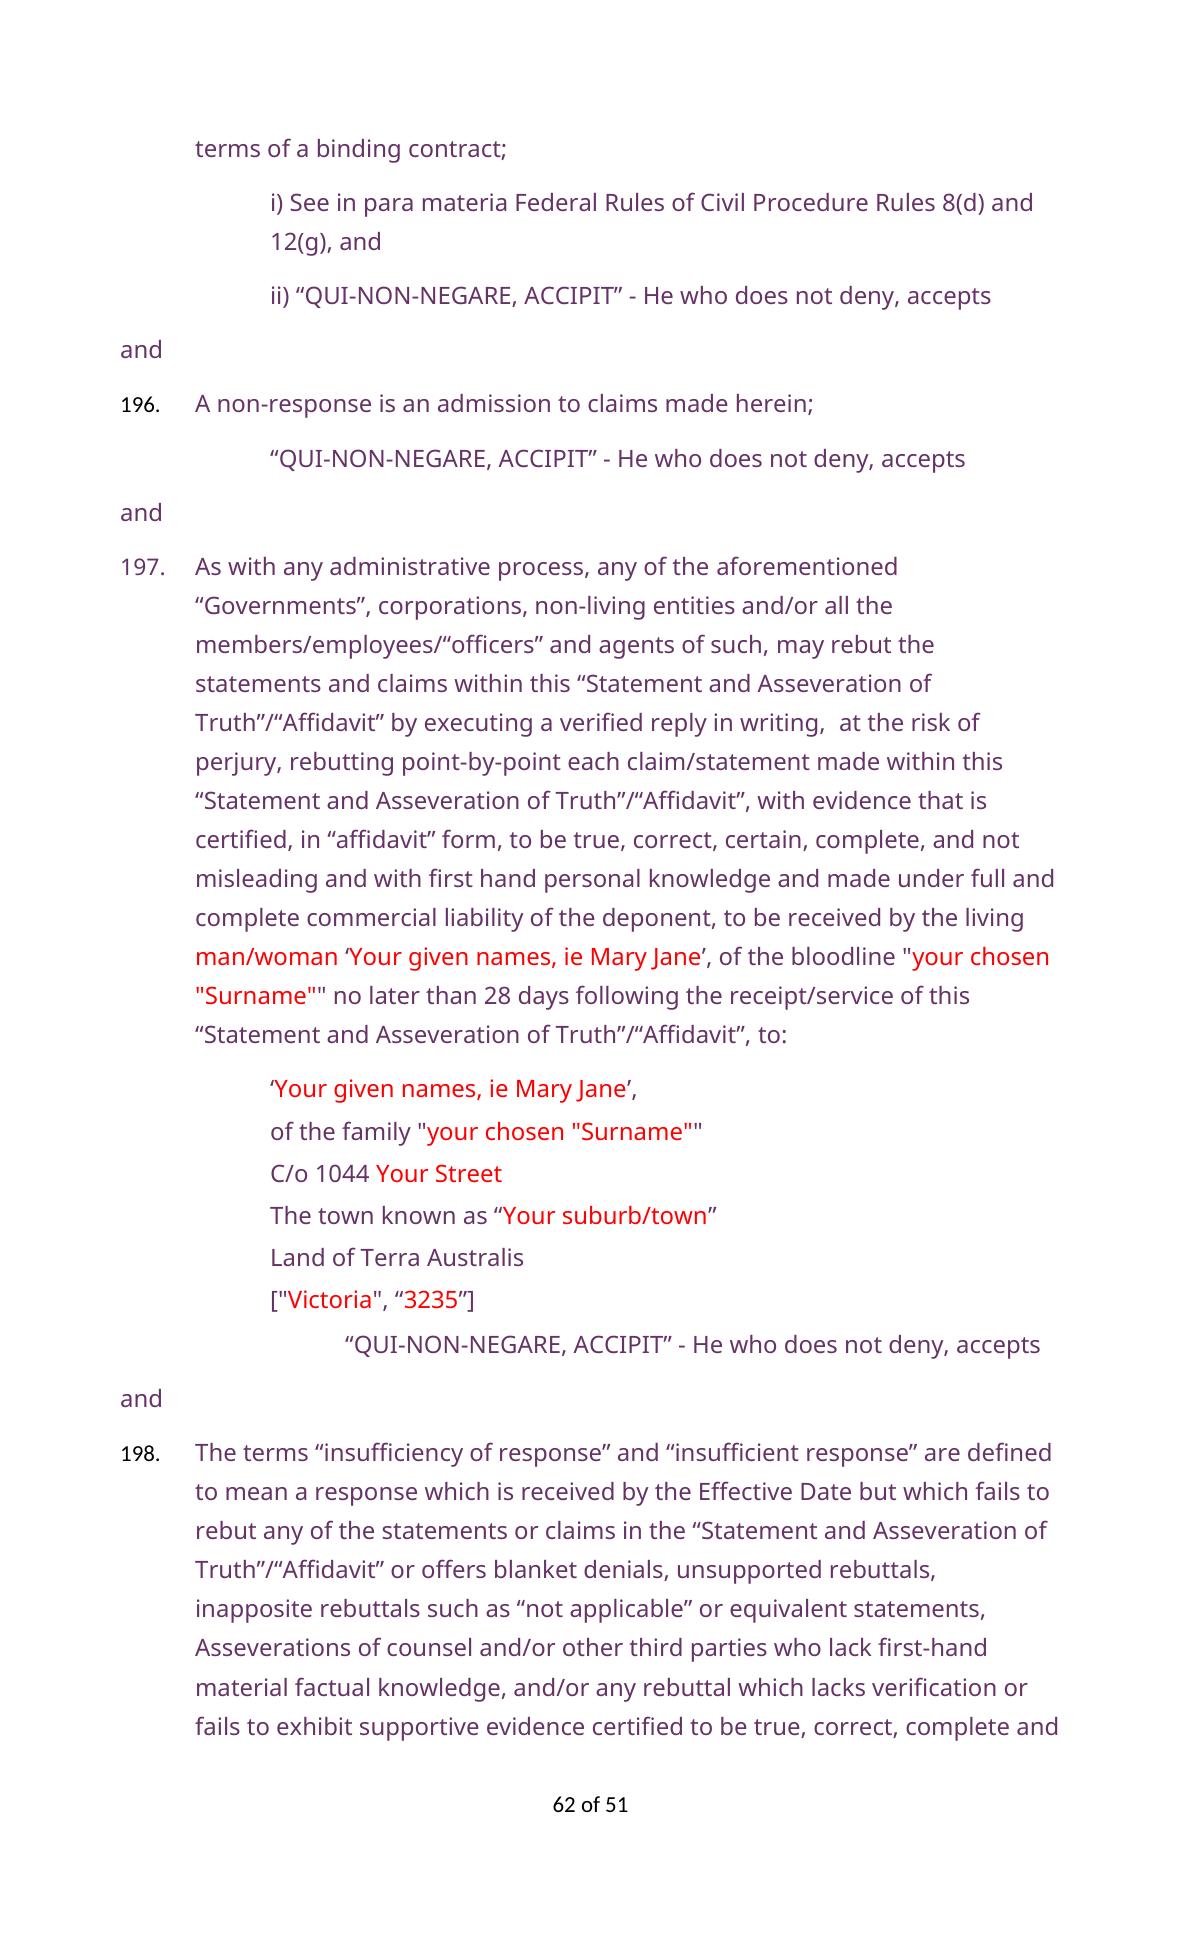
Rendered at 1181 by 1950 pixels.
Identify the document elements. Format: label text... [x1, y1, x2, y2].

list A non-response is an admission to claims made herein; [120, 387, 1061, 420]
list The town known as “Your suburb/town” [232, 1198, 1061, 1231]
list of the family "your chosen "Surname"" [232, 1114, 1061, 1147]
list terms of a binding contract; [120, 132, 1061, 164]
list ‘Your given names, ie Mary Jane’, [232, 1072, 1061, 1105]
list “QUI-NON-NEGARE, ACCIPIT” - He who does not deny, accepts [307, 1328, 1061, 1360]
list Land of Terra Australis [232, 1241, 1061, 1273]
list and [120, 1382, 1061, 1414]
list C/o 1044 Your Street [232, 1156, 1061, 1189]
list and [120, 495, 1061, 528]
list ["Victoria", “3235”] [232, 1283, 1061, 1315]
list i) See in para materia Federal Rules of Civil Procedure Rules 8(d) and 12(g), and [232, 186, 1061, 258]
list As with any administrative process, any of the aforementioned “Governments”, corporations, non-living entities and/or all the members/employees/“officers” and agents of such, may rebut the statements and claims within this “Statement and Asseveration of Truth”/“Affidavit” by executing a verified reply in writing, at the risk of perjury, rebutting point-by-point each claim/statement made within this “Statement and Asseveration of Truth”/“Affidavit”, with evidence that is certified, in “affidavit” form, to be true, correct, certain, complete, and not misleading and with first hand personal knowledge and made under full and complete commercial liability of the deponent, to be received by the living man/woman ‘Your given names, ie Mary Jane’, of the bloodline "your chosen "Surname"" no later than 28 days following the receipt/service of this “Statement and Asseveration of Truth”/“Affidavit”, to: [120, 549, 1061, 1051]
list ii) “QUI-NON-NEGARE, ACCIPIT” - He who does not deny, accepts [232, 279, 1061, 312]
list and [120, 333, 1061, 366]
list The terms “insufficiency of response” and “insufficient response” are defined to mean a response which is received by the Effective Date but which fails to rebut any of the statements or claims in the “Statement and Asseveration of Truth”/“Affidavit” or offers blanket denials, unsupported rebuttals, inapposite rebuttals such as “not applicable” or equivalent statements, Asseverations of counsel and/or other third parties who lack first-hand material factual knowledge, and/or any rebuttal which lacks verification or fails to exhibit supportive evidence certified to be true, correct, complete and [120, 1436, 1061, 1742]
list “QUI-NON-NEGARE, ACCIPIT” - He who does not deny, accepts [232, 441, 1061, 474]
